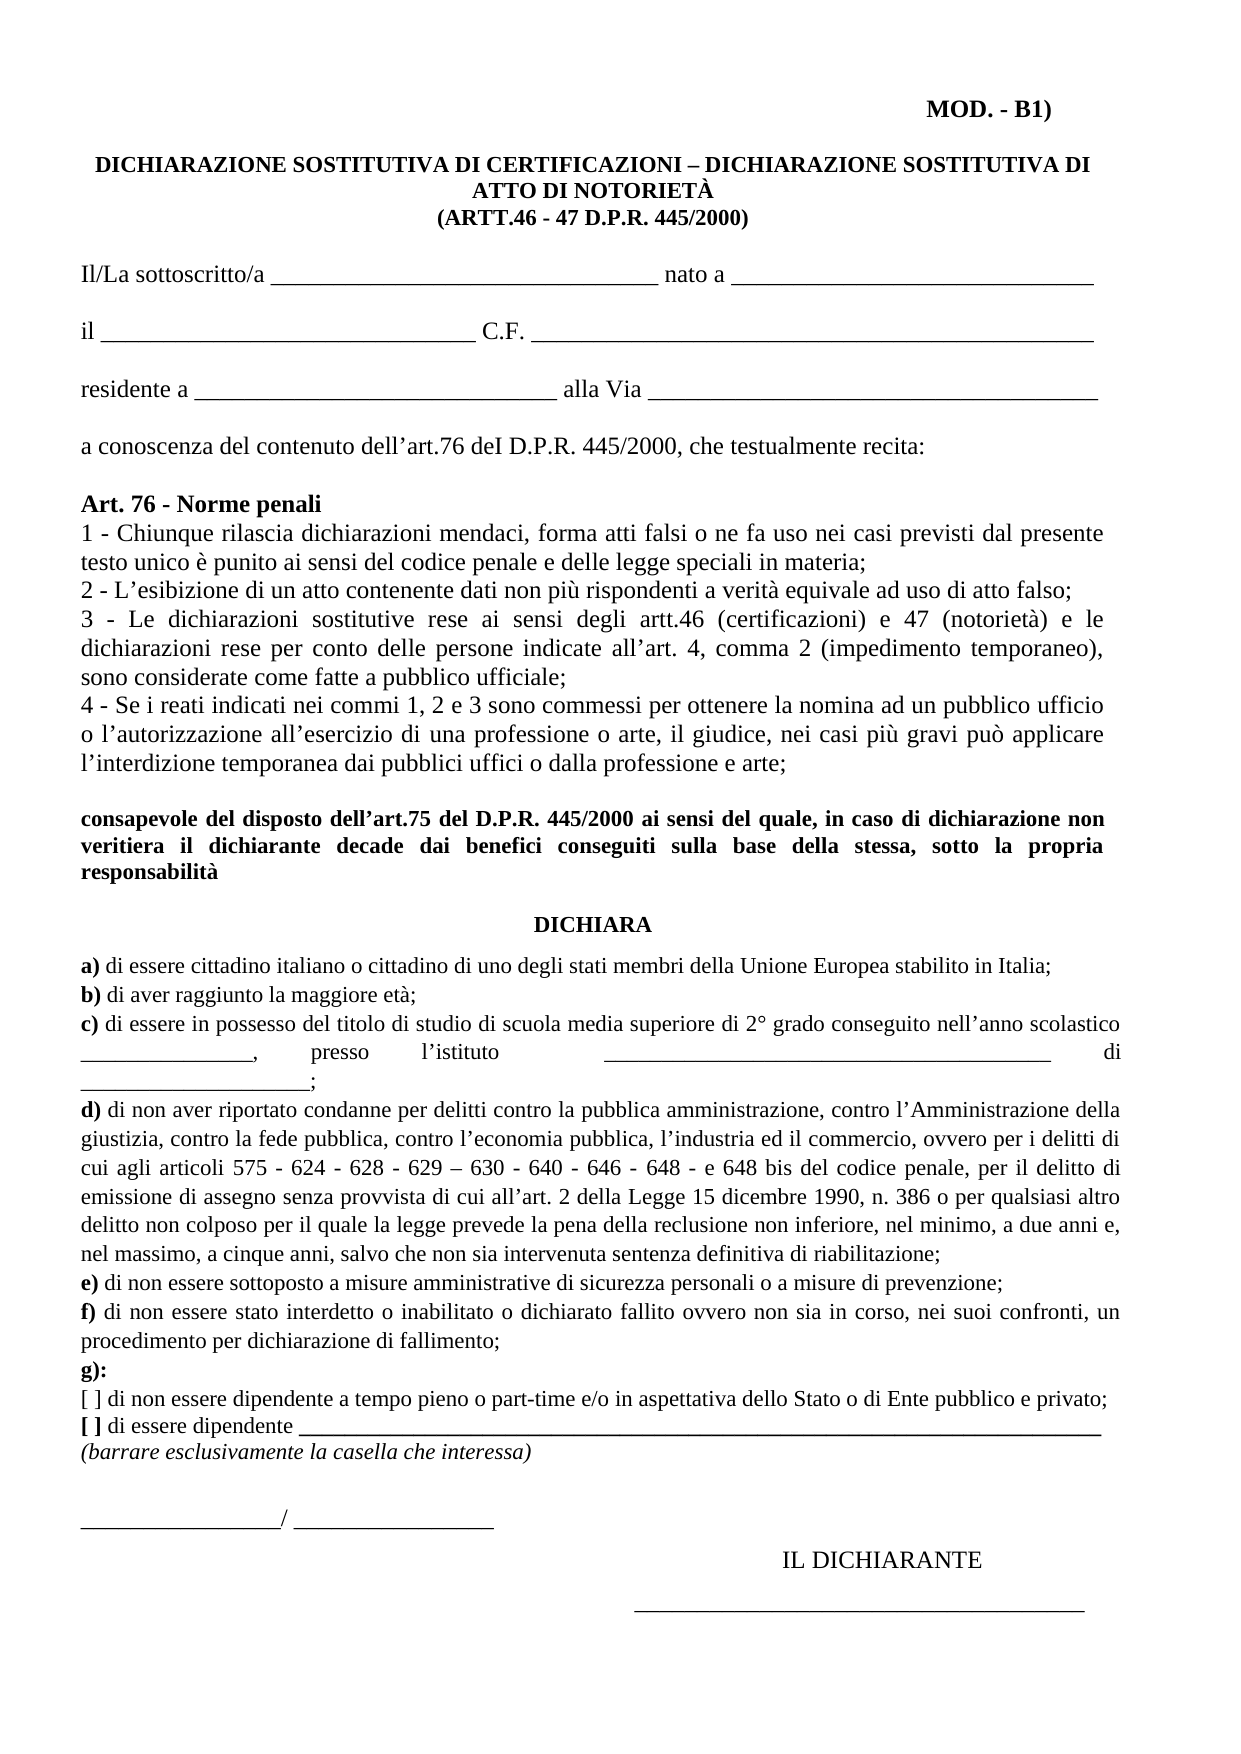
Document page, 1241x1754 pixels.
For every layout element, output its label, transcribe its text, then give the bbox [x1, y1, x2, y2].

text Il/La sottoscritto/a _______________________________ nato a _____________________________ [81, 259, 1105, 288]
text (barrare esclusivamente la casella che interessa) [81, 1438, 1131, 1464]
text a) di essere cittadino italiano o cittadino di uno degli stati membri della Unione Europea stabilito in Italia; [81, 950, 1122, 979]
text IL DICHIARANTE [671, 1545, 1105, 1573]
text [ ] di essere dipendente ______________________________________________________________________ [81, 1412, 1122, 1438]
subtitle MOD. - B1) [782, 94, 1122, 122]
text ________________/ ________________ [81, 1503, 1105, 1532]
text c) di essere in possesso del titolo di studio di scuola media superiore di 2° grado conseguito nell’anno scolastico _______________, presso l’istituto _______________________________________ di ____________________; [81, 1008, 1122, 1094]
text 2 - L’esibizione di un atto contenente dati non più rispondenti a verità equivale ad uso di atto falso; [81, 575, 1105, 604]
text g): [81, 1354, 1122, 1383]
subtitle DICHIARA [81, 911, 1105, 937]
text [ ] di non essere dipendente a tempo pieno o part-time e/o in aspettativa dello Stato o di Ente pubblico e privato; [81, 1383, 1122, 1412]
text e) di non essere sottoposto a misure amministrative di sicurezza personali o a misure di prevenzione; [81, 1268, 1122, 1296]
text il ______________________________ C.F. _____________________________________________ [81, 316, 1105, 345]
text b) di aver raggiunto la maggiore età; [81, 979, 1122, 1008]
subtitle Art. 76 - Norme penali [81, 489, 1105, 518]
text 4 - Se i reati indicati nei commi 1, 2 e 3 sono commessi per ottenere la nomina ad un pubblico ufficio o l’autorizzazione all’esercizio di una professione o arte, il giudice, nei casi più gravi può applicare l’interdizione temporanea dai pubblici uffici o dalla professione e arte; [81, 690, 1105, 777]
text 3 - Le dichiarazioni sostitutive rese ai sensi degli artt.46 (certificazioni) e 47 (notorietà) e le dichiarazioni rese per conto delle persone indicate all’art. 4, comma 2 (impedimento temporaneo), sono considerate come fatte a pubblico ufficiale; [81, 604, 1105, 690]
text a conoscenza del contenuto dell’art.76 deI D.P.R. 445/2000, che testualmente recita: [81, 431, 1105, 460]
text consapevole del disposto dell’art.75 del D.P.R. 445/2000 ai sensi del quale, in caso di dichiarazione non veritiera il dichiarante decade dai benefici conseguiti sulla base della stessa, sotto la propria responsabilità [81, 805, 1105, 884]
text d) di non aver riportato condanne per delitti contro la pubblica amministrazione, contro l’Amministrazione della giustizia, contro la fede pubblica, contro l’economia pubblica, l’industria ed il commercio, ovvero per i delitti di cui agli articoli 575 - 624 - 628 - 629 – 630 - 640 - 646 - 648 - e 648 bis del codice penale, per il delitto di emissione di assegno senza provvista di cui all’art. 2 della Legge 15 dicembre 1990, n. 386 o per qualsiasi altro delitto non colposo per il quale la legge prevede la pena della reclusione non inferiore, nel minimo, a due anni e, nel massimo, a cinque anni, salvo che non sia intervenuta sentenza definitiva di riabilitazione; [81, 1094, 1122, 1268]
text (ARTT.46 - 47 D.P.R. 445/2000) [81, 204, 1105, 230]
text f) di non essere stato interdetto o inabilitato o dichiarato fallito ovvero non sia in corso, nei suoi confronti, un procedimento per dichiarazione di fallimento; [81, 1296, 1122, 1354]
subtitle DICHIARAZIONE SOSTITUTIVA DI CERTIFICAZIONI – DICHIARAZIONE SOSTITUTIVA DI ATTO DI NOTORIETÀ [81, 151, 1105, 204]
text 1 - Chiunque rilascia dichiarazioni mendaci, forma atti falsi o ne fa uso nei casi previsti dal presente testo unico è punito ai sensi del codice penale e delle legge speciali in materia; [81, 518, 1105, 575]
text ____________________________________ [523, 1586, 1105, 1615]
text residente a _____________________________ alla Via ____________________________________ [81, 374, 1105, 403]
